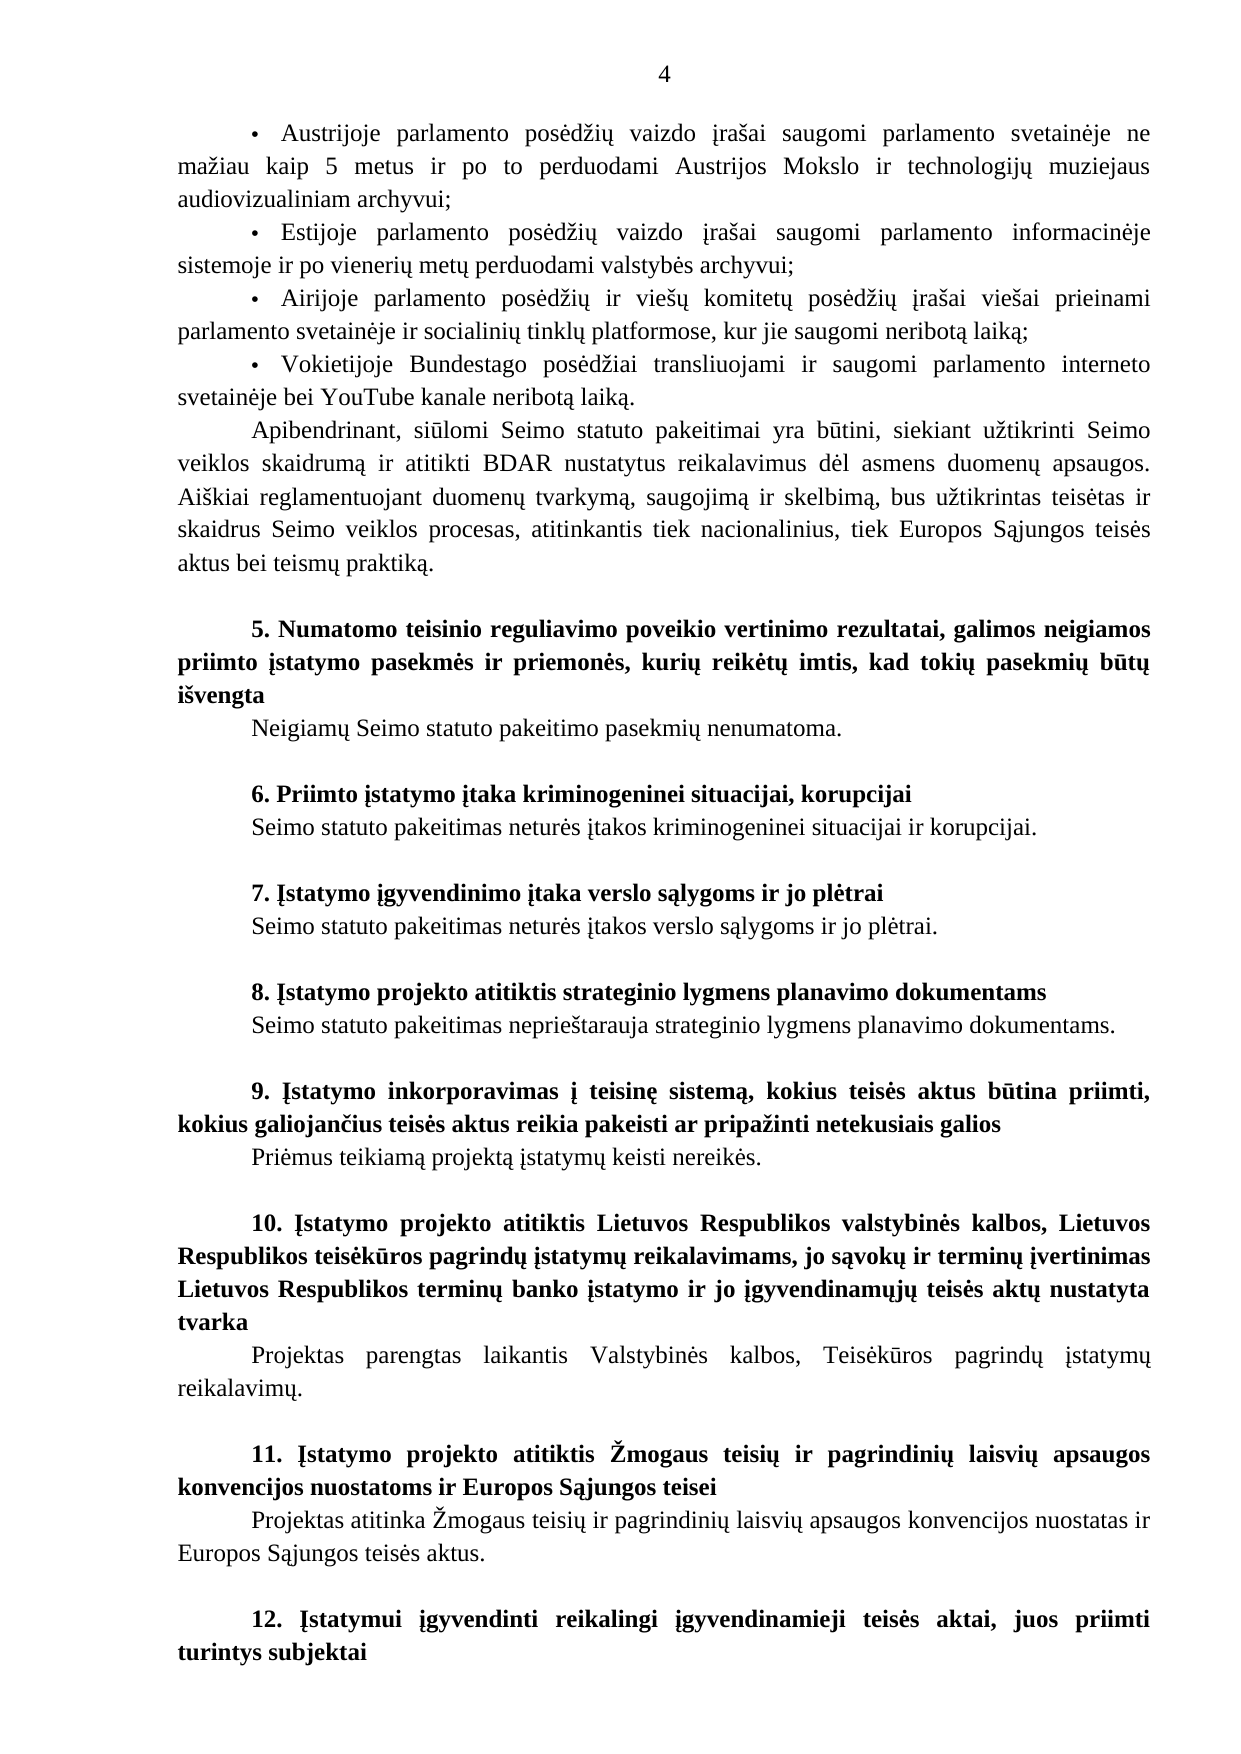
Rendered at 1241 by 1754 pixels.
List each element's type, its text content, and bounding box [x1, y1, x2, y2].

text 5. Numatomo teisinio reguliavimo poveikio vertinimo rezultatai, galimos neigiamos priimto įstatymo pasekmės ir priemonės, kurių reikėtų imtis, kad tokių pasekmių būtų išvengta [177, 614, 1151, 708]
text 10. Įstatymo projekto atitiktis Lietuvos Respublikos valstybinės kalbos, Lietuvos Respublikos teisėkūros pagrindų įstatymų reikalavimams, jo sąvokų ir terminų įvertinimas Lietuvos Respublikos terminų banko įstatymo ir jo įgyvendinamųjų teisės aktų nustatyta tvarka [177, 1208, 1151, 1336]
list Airijoje parlamento posėdžių ir viešų komitetų posėdžių įrašai viešai prieinami parlamento svetainėje ir socialinių tinklų platformose, kur jie saugomi neribotą laiką; [177, 283, 1151, 345]
text Neigiamų Seimo statuto pakeitimo pasekmių nenumatoma. [177, 713, 1151, 741]
text Apibendrinant, siūlomi Seimo statuto pakeitimai yra būtini, siekiant užtikrinti Seimo veiklos skaidrumą ir atitikti BDAR nustatytus reikalavimus dėl asmens duomenų apsaugos. Aiškiai reglamentuojant duomenų tvarkymą, saugojimą ir skelbimą, bus užtikrintas teisėtas ir skaidrus Seimo veiklos procesas, atitinkantis tiek nacionalinius, tiek Europos Sąjungos teisės aktus bei teismų praktiką. [177, 416, 1151, 576]
text 8. Įstatymo projekto atitiktis strateginio lygmens planavimo dokumentams [177, 977, 1151, 1006]
list Vokietijoje Bundestago posėdžiai transliuojami ir saugomi parlamento interneto svetainėje bei YouTube kanale neribotą laiką. [177, 349, 1151, 411]
text 7. Įstatymo įgyvendinimo įtaka verslo sąlygoms ir jo plėtrai [177, 878, 1151, 907]
text 9. Įstatymo inkorporavimas į teisinę sistemą, kokius teisės aktus būtina priimti, kokius galiojančius teisės aktus reikia pakeisti ar pripažinti netekusiais galios [177, 1076, 1151, 1138]
text 11. Įstatymo projekto atitiktis Žmogaus teisių ir pagrindinių laisvių apsaugos konvencijos nuostatoms ir Europos Sąjungos teisei [177, 1439, 1151, 1501]
text Projektas atitinka Žmogaus teisių ir pagrindinių laisvių apsaugos konvencijos nuostatas ir Europos Sąjungos teisės aktus. [177, 1505, 1151, 1567]
text Seimo statuto pakeitimas neturės įtakos kriminogeninei situacijai ir korupcijai. [177, 812, 1151, 841]
text Priėmus teikiamą projektą įstatymų keisti nereikės. [177, 1142, 1151, 1171]
text 12. Įstatymui įgyvendinti reikalingi įgyvendinamieji teisės aktai, juos priimti turintys subjektai [177, 1604, 1151, 1666]
list Austrijoje parlamento posėdžių vaizdo įrašai saugomi parlamento svetainėje ne mažiau kaip 5 metus ir po to perduodami Austrijos Mokslo ir technologijų muziejaus audiovizualiniam archyvui; [177, 118, 1151, 213]
text Seimo statuto pakeitimas neturės įtakos verslo sąlygoms ir jo plėtrai. [177, 911, 1151, 939]
text Projektas parengtas laikantis Valstybinės kalbos, Teisėkūros pagrindų įstatymų reikalavimų. [177, 1340, 1151, 1402]
text Seimo statuto pakeitimas neprieštarauja strateginio lygmens planavimo dokumentams. [177, 1010, 1151, 1039]
text 6. Priimto įstatymo įtaka kriminogeninei situacijai, korupcijai [177, 779, 1151, 807]
list Estijoje parlamento posėdžių vaizdo įrašai saugomi parlamento informacinėje sistemoje ir po vienerių metų perduodami valstybės archyvui; [177, 217, 1151, 279]
